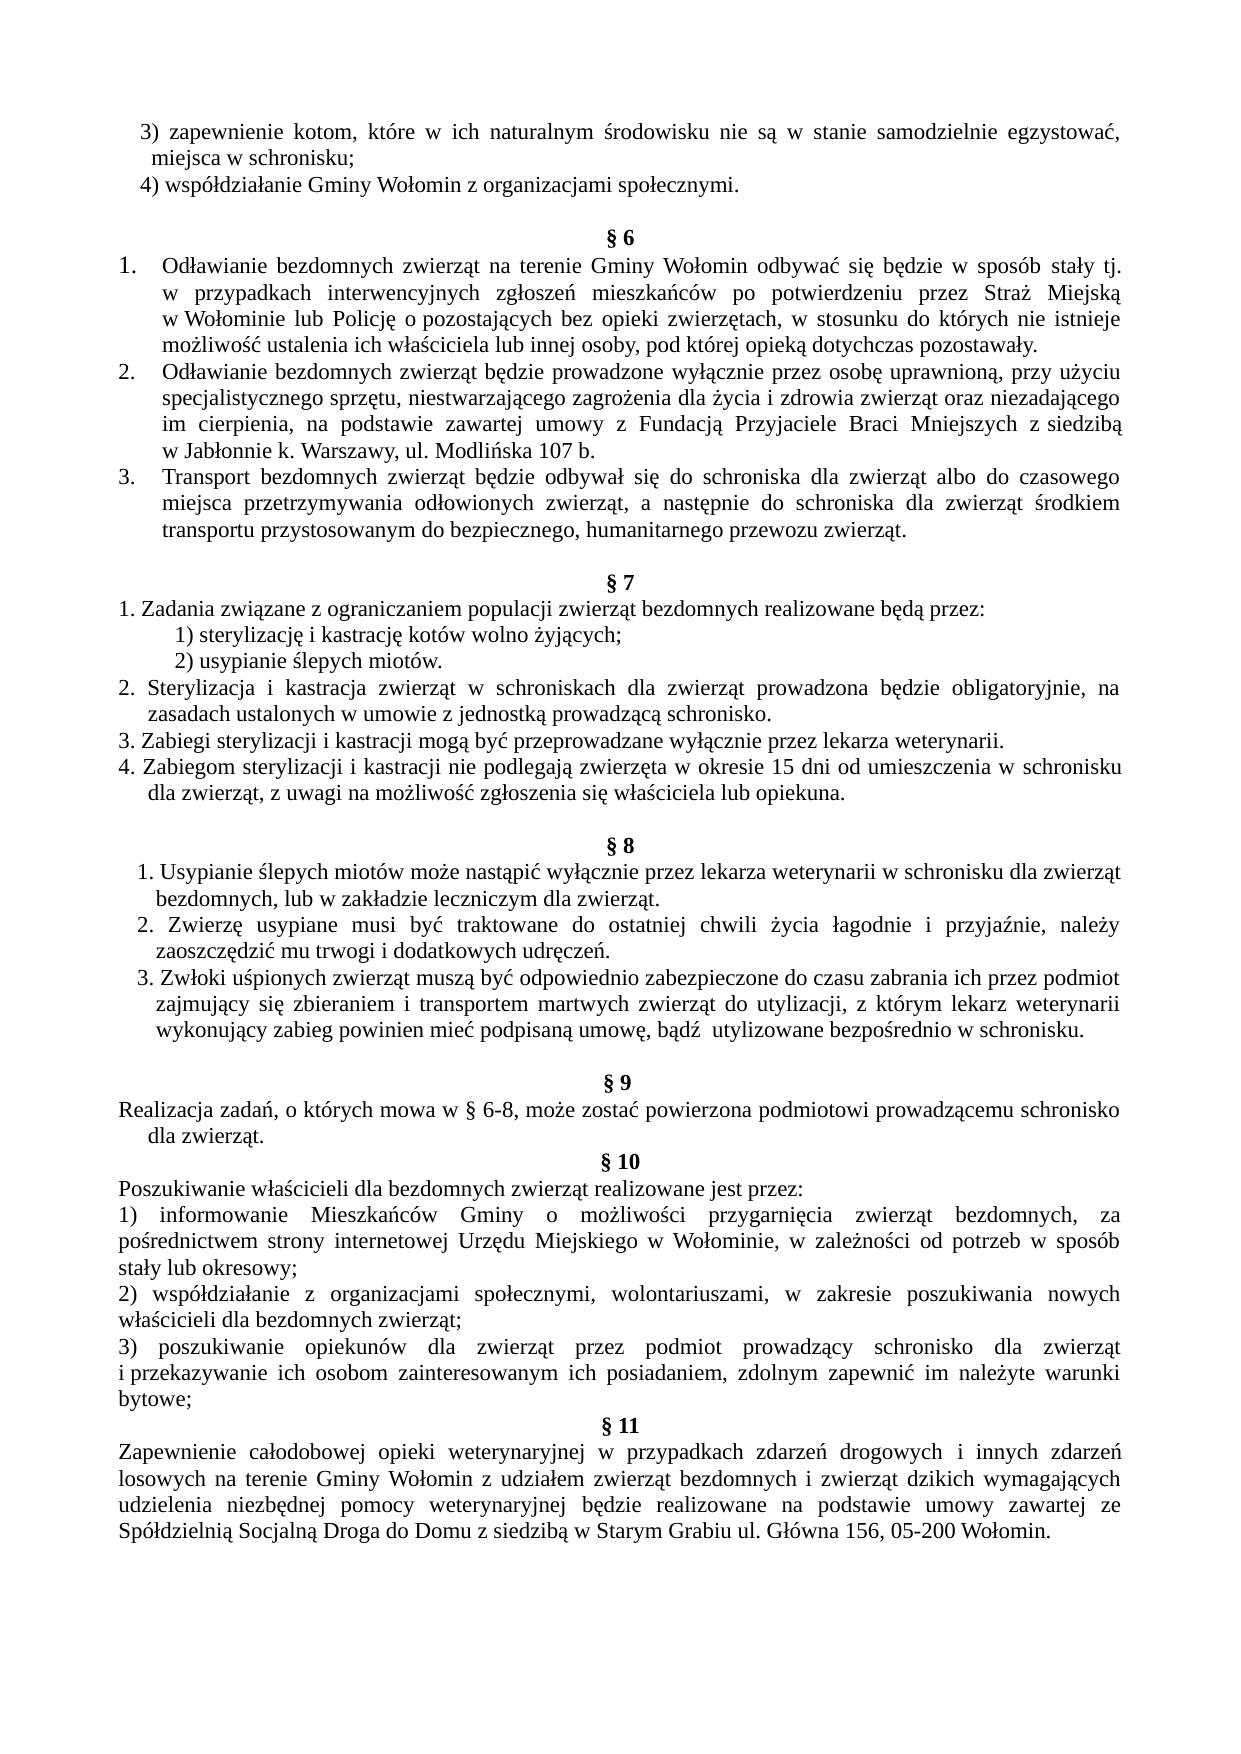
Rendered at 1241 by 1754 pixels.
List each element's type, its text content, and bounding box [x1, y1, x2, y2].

text 3) zapewnienie kotom, które w ich naturalnym środowisku nie są w stanie samodzielnie egzystować, miejsca w schronisku; [140, 118, 1122, 171]
text § 6 [118, 223, 1122, 250]
text Zapewnienie całodobowej opieki weterynaryjnej w przypadkach zdarzeń drogowych i innych zdarzeń losowych na terenie Gminy Wołomin z udziałem zwierząt bezdomnych i zwierząt dzikich wymagających udzielenia niezbędnej pomocy weterynaryjnej będzie realizowane na podstawie umowy zawartej ze Spółdzielnią Socjalną Droga do Domu z siedzibą w Starym Grabiu ul. Główna 156, 05-200 Wołomin. [118, 1438, 1122, 1544]
text 2. Zwierzę usypiane musi być traktowane do ostatniej chwili życia łagodnie i przyjaźnie, należy zaoszczędzić mu trwogi i dodatkowych udręczeń. [137, 911, 1122, 964]
text 2. Sterylizacja i kastracja zwierząt w schroniskach dla zwierząt prowadzona będzie obligatoryjnie, na zasadach ustalonych w umowie z jednostką prowadzącą schronisko. [118, 674, 1122, 727]
text 1) informowanie Mieszkańców Gminy o możliwości przygarnięcia zwierząt bezdomnych, za pośrednictwem strony internetowej Urzędu Miejskiego w Wołominie, w zależności od potrzeb w sposób stały lub okresowy; [118, 1201, 1122, 1280]
text § 7 [118, 568, 1122, 595]
list Transport bezdomnych zwierząt będzie odbywał się do schroniska dla zwierząt albo do czasowego miejsca przetrzymywania odłowionych zwierząt, a następnie do schroniska dla zwierząt środkiem transportu przystosowanym do bezpiecznego, humanitarnego przewozu zwierząt. [118, 463, 1122, 542]
text Poszukiwanie właścicieli dla bezdomnych zwierząt realizowane jest przez: [118, 1175, 1122, 1201]
text 2) współdziałanie z organizacjami społecznymi, wolontariuszami, w zakresie poszukiwania nowych właścicieli dla bezdomnych zwierząt; [118, 1280, 1122, 1333]
text Realizacja zadań, o których mowa w § 6-8, może zostać powierzona podmiotowi prowadzącemu schronisko dla zwierząt. [118, 1096, 1122, 1148]
list Odławianie bezdomnych zwierząt na terenie Gminy Wołomin odbywać się będzie w sposób stały tj. w przypadkach interwencyjnych zgłoszeń mieszkańców po potwierdzeniu przez Straż Miejską w Wołominie lub Policję o pozostających bez opieki zwierzętach, w stosunku do których nie istnieje możliwość ustalenia ich właściciela lub innej osoby, pod której opieką dotychczas pozostawały. [118, 250, 1122, 358]
list Odławianie bezdomnych zwierząt będzie prowadzone wyłącznie przez osobę uprawnioną, przy użyciu specjalistycznego sprzętu, niestwarzającego zagrożenia dla życia i zdrowia zwierząt oraz niezadającego im cierpienia, na podstawie zawartej umowy z Fundacją Przyjaciele Braci Mniejszych z siedzibą w Jabłonnie k. Warszawy, ul. Modlińska 107 b. [118, 358, 1122, 463]
text 3. Zabiegi sterylizacji i kastracji mogą być przeprowadzane wyłącznie przez lekarza weterynarii. [118, 727, 1122, 753]
text 3. Zwłoki uśpionych zwierząt muszą być odpowiednio zabezpieczone do czasu zabrania ich przez podmiot zajmujący się zbieraniem i transportem martwych zwierząt do utylizacji, z którym lekarz weterynarii wykonujący zabieg powinien mieć podpisaną umowę, bądź utylizowane bezpośrednio w schronisku. [137, 964, 1122, 1043]
text 1) sterylizację i kastrację kotów wolno żyjących; [174, 621, 1122, 648]
text 4) współdziałanie Gminy Wołomin z organizacjami społecznymi. [140, 171, 1122, 197]
text 2) usypianie ślepych miotów. [174, 648, 1122, 674]
text § 9 [118, 1069, 1122, 1096]
text 1. Usypianie ślepych miotów może nastąpić wyłącznie przez lekarza weterynarii w schronisku dla zwierząt bezdomnych, lub w zakładzie leczniczym dla zwierząt. [137, 858, 1122, 911]
text 4. Zabiegom sterylizacji i kastracji nie podlegają zwierzęta w okresie 15 dni od umieszczenia w schronisku dla zwierząt, z uwagi na możliwość zgłoszenia się właściciela lub opiekuna. [118, 753, 1122, 806]
text 3) poszukiwanie opiekunów dla zwierząt przez podmiot prowadzący schronisko dla zwierząt i przekazywanie ich osobom zainteresowanym ich posiadaniem, zdolnym zapewnić im należyte warunki bytowe; [118, 1333, 1122, 1412]
text § 10 [118, 1148, 1122, 1175]
text § 11 [118, 1412, 1122, 1438]
text § 8 [118, 832, 1122, 858]
text 1. Zadania związane z ograniczaniem populacji zwierząt bezdomnych realizowane będą przez: [118, 595, 1122, 621]
